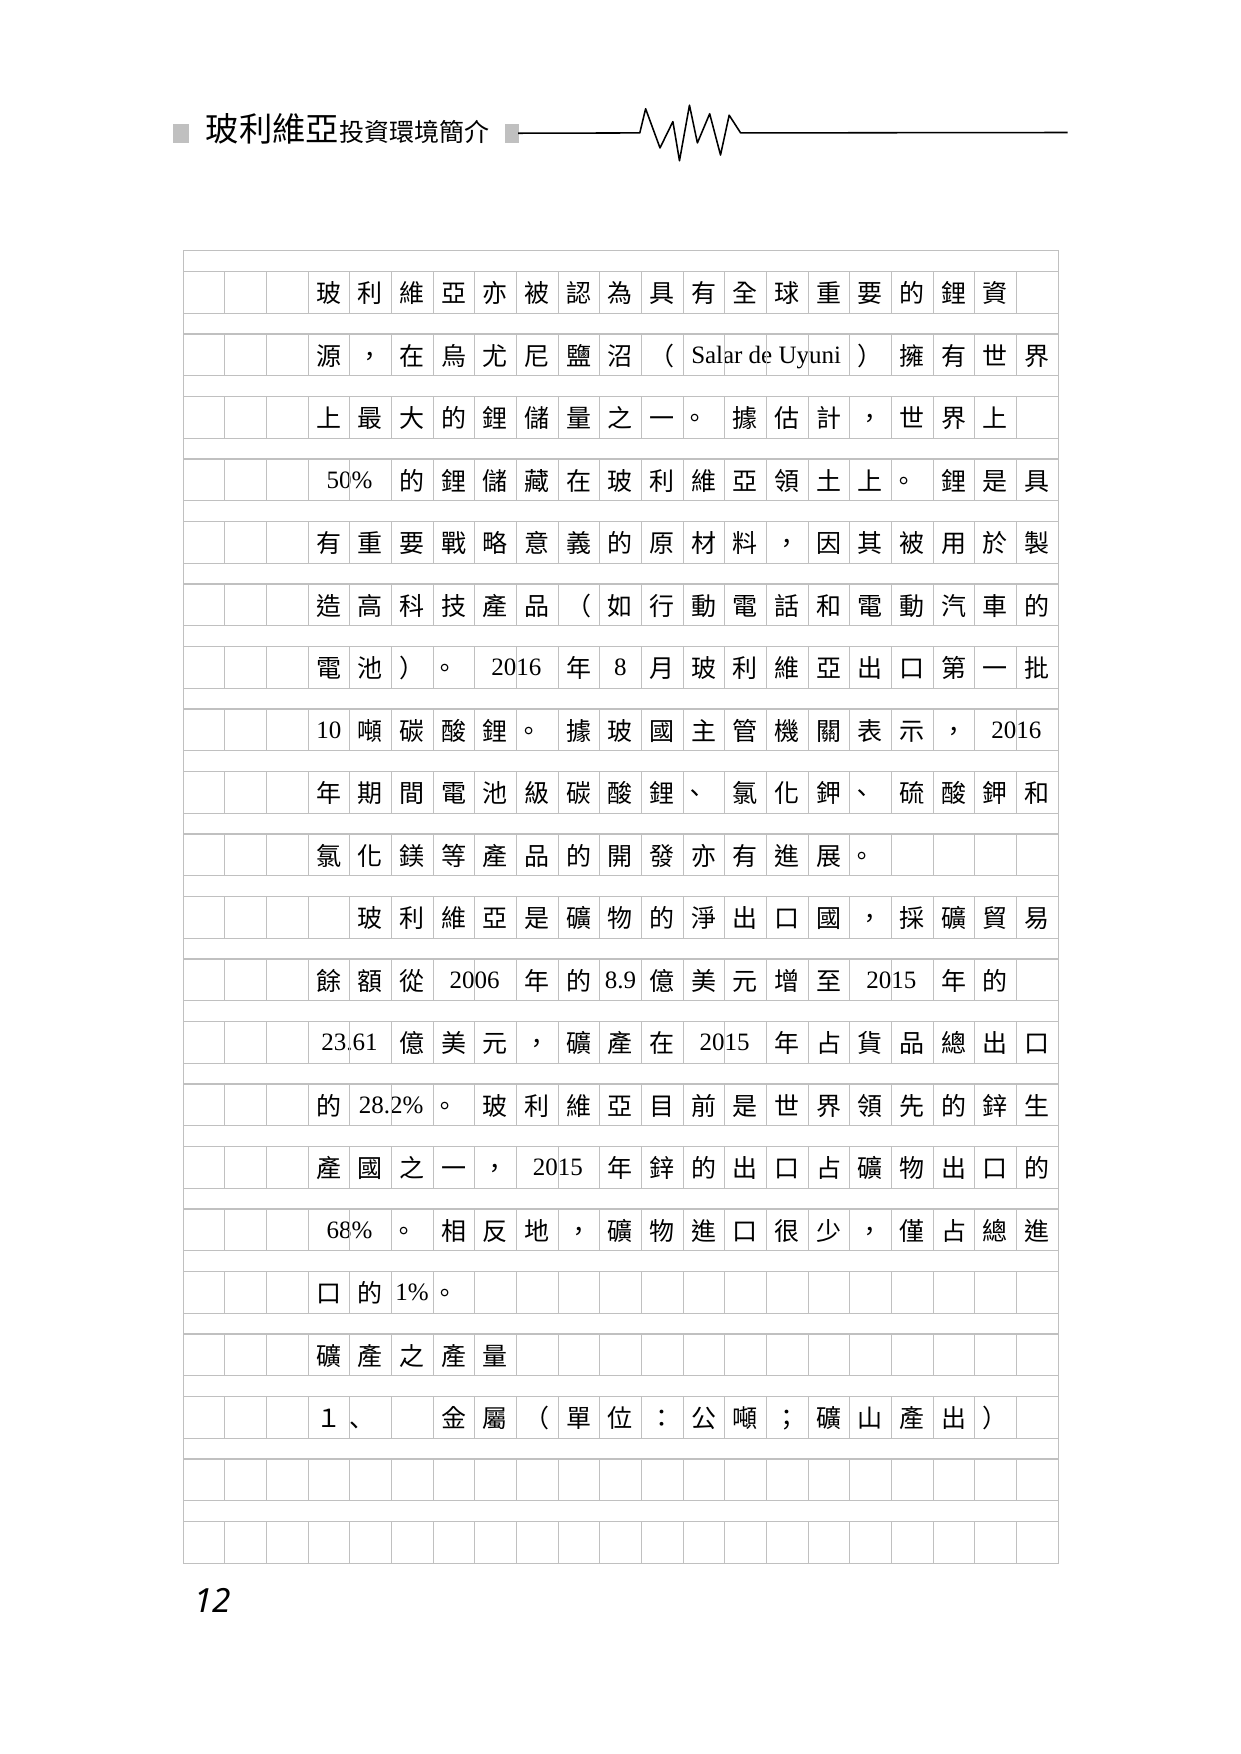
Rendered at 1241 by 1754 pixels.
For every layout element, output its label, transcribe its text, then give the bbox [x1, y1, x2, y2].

text 儘管玻利維亞的黃金和天然氣產量並未躋身世界主要生產國之列，但這些礦產品是玻利維亞出口的重要貢獻者。其他礦物品尚包括重晶石、膨潤土、硼酸、水泥、銅、石膏、原油、岩鹽、鉭、方鈉石等，玻利維亞亦被認為具有全球重要的鋰資源，在烏尤尼鹽沼（Salar de Uyuni）擁有世界上最大的鋰儲量之一。據估計，世界上50%的鋰儲藏在玻利維亞領土上。鋰是具有重要戰略意義的原材料，因其被用於製造高科技產品（如行動電話和電動汽車的電池）。2016年8月玻利維亞出口第一批10噸碳酸鋰。據玻國主管機關表示，2016年期間電池級碳酸鋰、氯化鉀、硫酸鉀和氯化鎂等產品的開發亦有進展。 [281, 564, 1058, 583]
text [767, 1335, 808, 1375]
text 玻利維亞是礦物的淨出口國，採礦貿易餘額從2006年的8.9億美元增至2015年的23.61億美元，礦產在2015年占貨品總出口的28.2%。玻利維亞目前是世界領先的鋅生產國之一，2015年鋅的出口占礦物出口的68%。相反地，礦物進口很少，僅占總進口的1%。 [281, 876, 1058, 896]
text １、 金屬（單位：公噸；礦山產出） [975, 1397, 1016, 1438]
text [892, 1335, 933, 1375]
text １、 金屬（單位：公噸；礦山產出） [281, 1397, 308, 1438]
text 玻利維亞是礦物的淨出口國，採礦貿易餘額從2006年的8.9億美元增至2015年的23.61億美元，礦產在2015年占貨品總出口的28.2%。玻利維亞目前是世界領先的鋅生產國之一，2015年鋅的出口占礦物出口的68%。相反地，礦物進口很少，僅占總進口的1%。 [281, 1001, 1058, 1021]
text 儘管玻利維亞的黃金和天然氣產量並未躋身世界主要生產國之列，但這些礦產品是玻利維亞出口的重要貢獻者。其他礦物品尚包括重晶石、膨潤土、硼酸、水泥、銅、石膏、原油、岩鹽、鉭、方鈉石等，玻利維亞亦被認為具有全球重要的鋰資源，在烏尤尼鹽沼（Salar de Uyuni）擁有世界上最大的鋰儲量之一。據估計，世界上50%的鋰儲藏在玻利維亞領土上。鋰是具有重要戰略意義的原材料，因其被用於製造高科技產品（如行動電話和電動汽車的電池）。2016年8月玻利維亞出口第一批10噸碳酸鋰。據玻國主管機關表示，2016年期間電池級碳酸鋰、氯化鉀、硫酸鉀和氯化鎂等產品的開發亦有進展。 [281, 251, 1058, 271]
text 量 [475, 1335, 516, 1375]
text 之 [392, 1335, 433, 1375]
text １、 金屬（單位：公噸；礦山產出） [392, 1397, 433, 1438]
text 儘管玻利維亞的黃金和天然氣產量並未躋身世界主要生產國之列，但這些礦產品是玻利維亞出口的重要貢獻者。其他礦物品尚包括重晶石、膨潤土、硼酸、水泥、銅、石膏、原油、岩鹽、鉭、方鈉石等，玻利維亞亦被認為具有全球重要的鋰資源，在烏尤尼鹽沼（Salar de Uyuni）擁有世界上最大的鋰儲量之一。據估計，世界上50%的鋰儲藏在玻利維亞領土上。鋰是具有重要戰略意義的原材料，因其被用於製造高科技產品（如行動電話和電動汽車的電池）。2016年8月玻利維亞出口第一批10噸碳酸鋰。據玻國主管機關表示，2016年期間電池級碳酸鋰、氯化鉀、硫酸鉀和氯化鎂等產品的開發亦有進展。 [281, 501, 1058, 521]
text １、 金屬（單位：公噸；礦山產出） [892, 1397, 933, 1438]
text 儘管玻利維亞的黃金和天然氣產量並未躋身世界主要生產國之列，但這些礦產品是玻利維亞出口的重要貢獻者。其他礦物品尚包括重晶石、膨潤土、硼酸、水泥、銅、石膏、原油、岩鹽、鉭、方鈉石等，玻利維亞亦被認為具有全球重要的鋰資源，在烏尤尼鹽沼（Salar de Uyuni）擁有世界上最大的鋰儲量之一。據估計，世界上50%的鋰儲藏在玻利維亞領土上。鋰是具有重要戰略意義的原材料，因其被用於製造高科技產品（如行動電話和電動汽車的電池）。2016年8月玻利維亞出口第一批10噸碳酸鋰。據玻國主管機關表示，2016年期間電池級碳酸鋰、氯化鉀、硫酸鉀和氯化鎂等產品的開發亦有進展。 [281, 314, 1058, 333]
text [1017, 1335, 1058, 1375]
text １、 金屬（單位：公噸；礦山產出） [642, 1397, 683, 1438]
text １、 金屬（單位：公噸；礦山產出） [434, 1397, 474, 1438]
text [934, 1335, 974, 1375]
text １、 金屬（單位：公噸；礦山產出） [281, 1376, 1058, 1396]
text [725, 1335, 766, 1375]
text １、 金屬（單位：公噸；礦山產出） [600, 1397, 641, 1438]
text [850, 1335, 891, 1375]
text 玻利維亞是礦物的淨出口國，採礦貿易餘額從2006年的8.9億美元增至2015年的23.61億美元，礦產在2015年占貨品總出口的28.2%。玻利維亞目前是世界領先的鋅生產國之一，2015年鋅的出口占礦物出口的68%。相反地，礦物進口很少，僅占總進口的1%。 [281, 1064, 1058, 1083]
text １、 金屬（單位：公噸；礦山產出） [1017, 1397, 1058, 1438]
text 礦 [309, 1335, 349, 1375]
text [600, 1335, 641, 1375]
text 儘管玻利維亞的黃金和天然氣產量並未躋身世界主要生產國之列，但這些礦產品是玻利維亞出口的重要貢獻者。其他礦物品尚包括重晶石、膨潤土、硼酸、水泥、銅、石膏、原油、岩鹽、鉭、方鈉石等，玻利維亞亦被認為具有全球重要的鋰資源，在烏尤尼鹽沼（Salar de Uyuni）擁有世界上最大的鋰儲量之一。據估計，世界上50%的鋰儲藏在玻利維亞領土上。鋰是具有重要戰略意義的原材料，因其被用於製造高科技產品（如行動電話和電動汽車的電池）。2016年8月玻利維亞出口第一批10噸碳酸鋰。據玻國主管機關表示，2016年期間電池級碳酸鋰、氯化鉀、硫酸鉀和氯化鎂等產品的開發亦有進展。 [281, 626, 1058, 646]
text １、 金屬（單位：公噸；礦山產出） [684, 1397, 724, 1438]
text 玻利維亞是礦物的淨出口國，採礦貿易餘額從2006年的8.9億美元增至2015年的23.61億美元，礦產在2015年占貨品總出口的28.2%。玻利維亞目前是世界領先的鋅生產國之一，2015年鋅的出口占礦物出口的68%。相反地，礦物進口很少，僅占總進口的1%。 [281, 1251, 1058, 1271]
text １、 金屬（單位：公噸；礦山產出） [475, 1397, 516, 1438]
text １、 金屬（單位：公噸；礦山產出） [309, 1397, 349, 1438]
text 玻利維亞是礦物的淨出口國，採礦貿易餘額從2006年的8.9億美元增至2015年的23.61億美元，礦產在2015年占貨品總出口的28.2%。玻利維亞目前是世界領先的鋅生產國之一，2015年鋅的出口占礦物出口的68%。相反地，礦物進口很少，僅占總進口的1%。 [281, 939, 1058, 958]
text １、 金屬（單位：公噸；礦山產出） [767, 1397, 808, 1438]
text 儘管玻利維亞的黃金和天然氣產量並未躋身世界主要生產國之列，但這些礦產品是玻利維亞出口的重要貢獻者。其他礦物品尚包括重晶石、膨潤土、硼酸、水泥、銅、石膏、原油、岩鹽、鉭、方鈉石等，玻利維亞亦被認為具有全球重要的鋰資源，在烏尤尼鹽沼（Salar de Uyuni）擁有世界上最大的鋰儲量之一。據估計，世界上50%的鋰儲藏在玻利維亞領土上。鋰是具有重要戰略意義的原材料，因其被用於製造高科技產品（如行動電話和電動汽車的電池）。2016年8月玻利維亞出口第一批10噸碳酸鋰。據玻國主管機關表示，2016年期間電池級碳酸鋰、氯化鉀、硫酸鉀和氯化鎂等產品的開發亦有進展。 [281, 689, 1058, 708]
text 產 [350, 1335, 391, 1375]
text １、 金屬（單位：公噸；礦山產出） [934, 1397, 974, 1438]
text １、 金屬（單位：公噸；礦山產出） [559, 1397, 599, 1438]
text １、 金屬（單位：公噸；礦山產出） [725, 1397, 766, 1438]
text [281, 1335, 308, 1375]
text 儘管玻利維亞的黃金和天然氣產量並未躋身世界主要生產國之列，但這些礦產品是玻利維亞出口的重要貢獻者。其他礦物品尚包括重晶石、膨潤土、硼酸、水泥、銅、石膏、原油、岩鹽、鉭、方鈉石等，玻利維亞亦被認為具有全球重要的鋰資源，在烏尤尼鹽沼（Salar de Uyuni）擁有世界上最大的鋰儲量之一。據估計，世界上50%的鋰儲藏在玻利維亞領土上。鋰是具有重要戰略意義的原材料，因其被用於製造高科技產品（如行動電話和電動汽車的電池）。2016年8月玻利維亞出口第一批10噸碳酸鋰。據玻國主管機關表示，2016年期間電池級碳酸鋰、氯化鉀、硫酸鉀和氯化鎂等產品的開發亦有進展。 [281, 814, 1058, 833]
text [684, 1335, 724, 1375]
text [281, 1314, 1058, 1333]
text １、 金屬（單位：公噸；礦山產出） [517, 1397, 558, 1438]
text 產 [434, 1335, 474, 1375]
text １、 金屬（單位：公噸；礦山產出） [350, 1397, 391, 1438]
text １、 金屬（單位：公噸；礦山產出） [850, 1397, 891, 1438]
text 儘管玻利維亞的黃金和天然氣產量並未躋身世界主要生產國之列，但這些礦產品是玻利維亞出口的重要貢獻者。其他礦物品尚包括重晶石、膨潤土、硼酸、水泥、銅、石膏、原油、岩鹽、鉭、方鈉石等，玻利維亞亦被認為具有全球重要的鋰資源，在烏尤尼鹽沼（Salar de Uyuni）擁有世界上最大的鋰儲量之一。據估計，世界上50%的鋰儲藏在玻利維亞領土上。鋰是具有重要戰略意義的原材料，因其被用於製造高科技產品（如行動電話和電動汽車的電池）。2016年8月玻利維亞出口第一批10噸碳酸鋰。據玻國主管機關表示，2016年期間電池級碳酸鋰、氯化鉀、硫酸鉀和氯化鎂等產品的開發亦有進展。 [281, 439, 1058, 458]
text 儘管玻利維亞的黃金和天然氣產量並未躋身世界主要生產國之列，但這些礦產品是玻利維亞出口的重要貢獻者。其他礦物品尚包括重晶石、膨潤土、硼酸、水泥、銅、石膏、原油、岩鹽、鉭、方鈉石等，玻利維亞亦被認為具有全球重要的鋰資源，在烏尤尼鹽沼（Salar de Uyuni）擁有世界上最大的鋰儲量之一。據估計，世界上50%的鋰儲藏在玻利維亞領土上。鋰是具有重要戰略意義的原材料，因其被用於製造高科技產品（如行動電話和電動汽車的電池）。2016年8月玻利維亞出口第一批10噸碳酸鋰。據玻國主管機關表示，2016年期間電池級碳酸鋰、氯化鉀、硫酸鉀和氯化鎂等產品的開發亦有進展。 [281, 751, 1058, 771]
text 玻利維亞是礦物的淨出口國，採礦貿易餘額從2006年的8.9億美元增至2015年的23.61億美元，礦產在2015年占貨品總出口的28.2%。玻利維亞目前是世界領先的鋅生產國之一，2015年鋅的出口占礦物出口的68%。相反地，礦物進口很少，僅占總進口的1%。 [281, 1126, 1058, 1146]
text １、 金屬（單位：公噸；礦山產出） [809, 1397, 849, 1438]
text [809, 1335, 849, 1375]
text 玻利維亞是礦物的淨出口國，採礦貿易餘額從2006年的8.9億美元增至2015年的23.61億美元，礦產在2015年占貨品總出口的28.2%。玻利維亞目前是世界領先的鋅生產國之一，2015年鋅的出口占礦物出口的68%。相反地，礦物進口很少，僅占總進口的1%。 [281, 1189, 1058, 1208]
text [559, 1335, 599, 1375]
text [975, 1335, 1016, 1375]
text 儘管玻利維亞的黃金和天然氣產量並未躋身世界主要生產國之列，但這些礦產品是玻利維亞出口的重要貢獻者。其他礦物品尚包括重晶石、膨潤土、硼酸、水泥、銅、石膏、原油、岩鹽、鉭、方鈉石等，玻利維亞亦被認為具有全球重要的鋰資源，在烏尤尼鹽沼（Salar de Uyuni）擁有世界上最大的鋰儲量之一。據估計，世界上50%的鋰儲藏在玻利維亞領土上。鋰是具有重要戰略意義的原材料，因其被用於製造高科技產品（如行動電話和電動汽車的電池）。2016年8月玻利維亞出口第一批10噸碳酸鋰。據玻國主管機關表示，2016年期間電池級碳酸鋰、氯化鉀、硫酸鉀和氯化鎂等產品的開發亦有進展。 [281, 376, 1058, 396]
text [642, 1335, 683, 1375]
text [517, 1335, 558, 1375]
